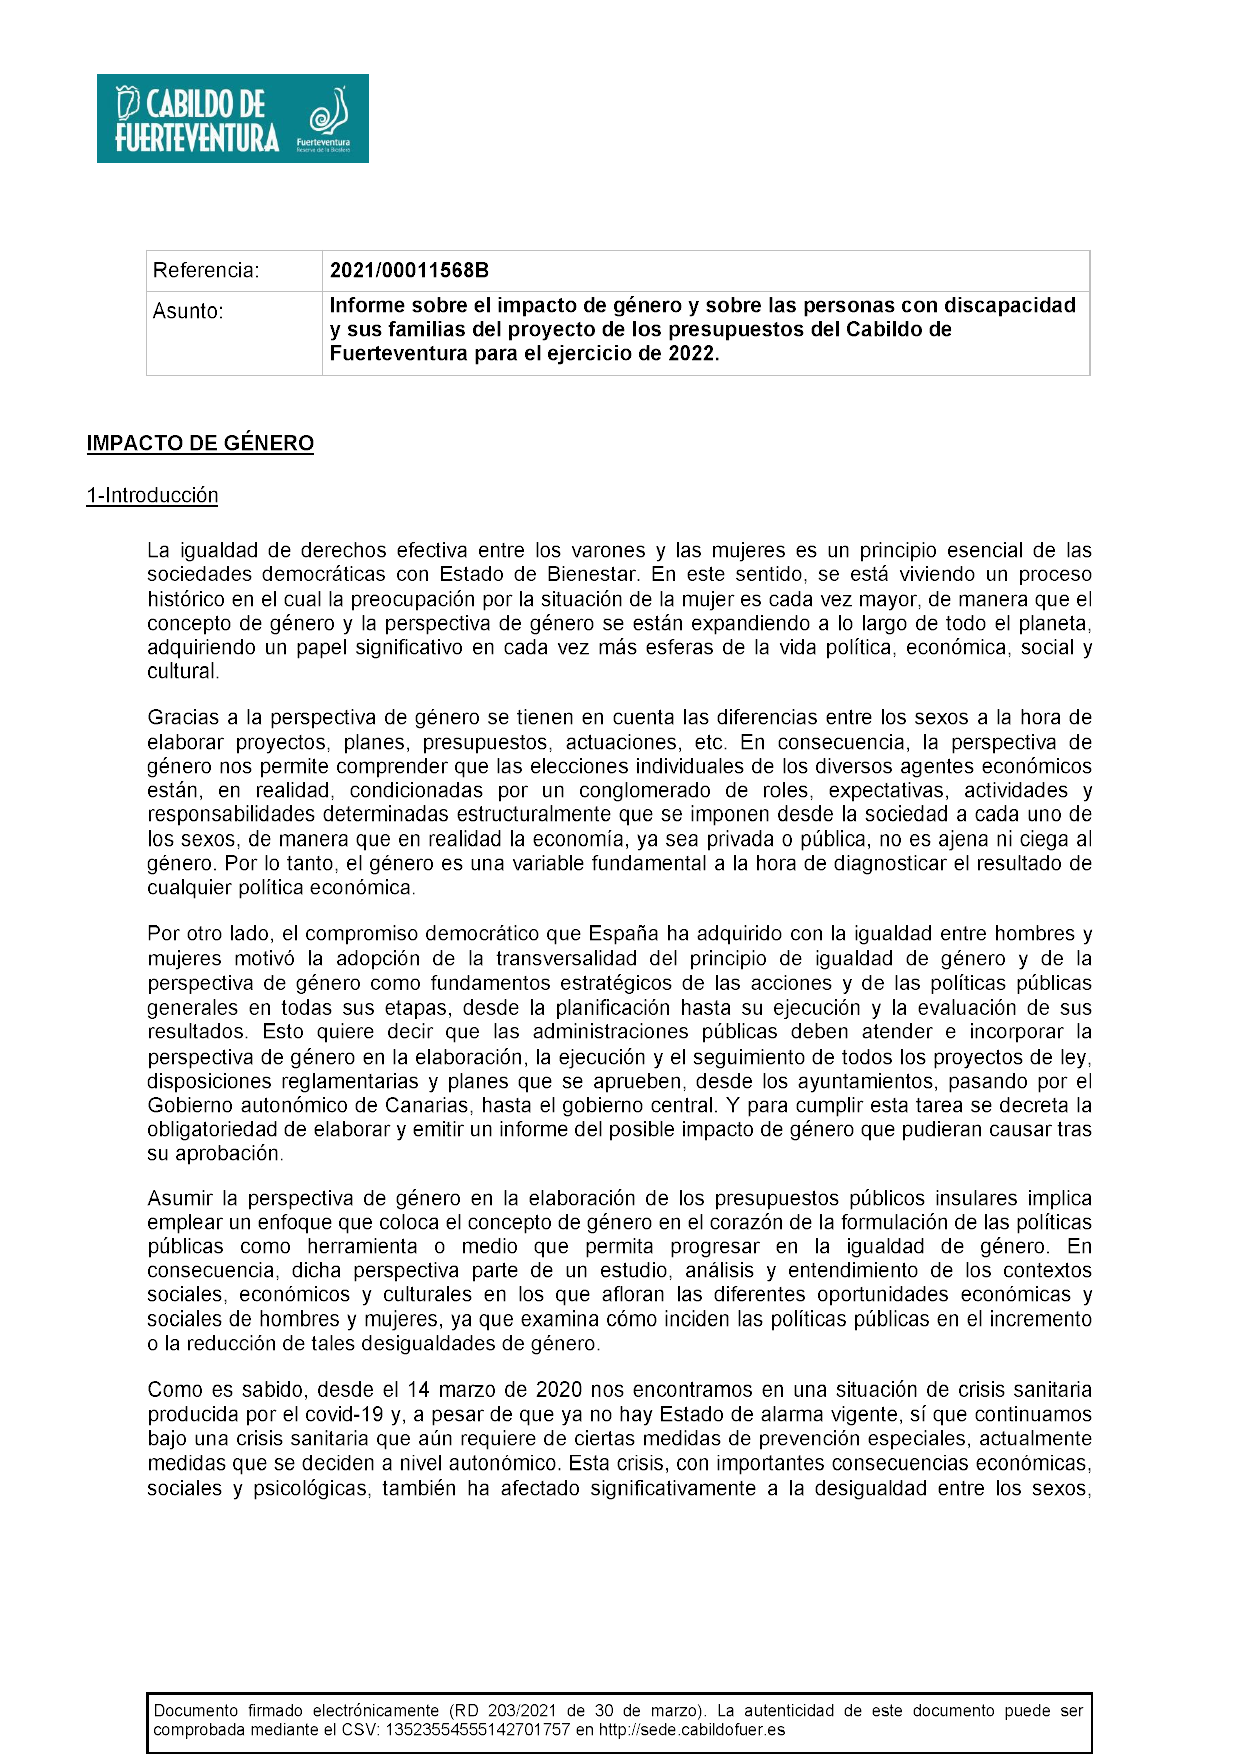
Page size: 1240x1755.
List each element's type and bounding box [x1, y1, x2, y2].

table_cell [147, 292, 322, 374]
table_header [147, 251, 322, 291]
table_cell [323, 292, 1089, 374]
table_header [323, 251, 1089, 291]
